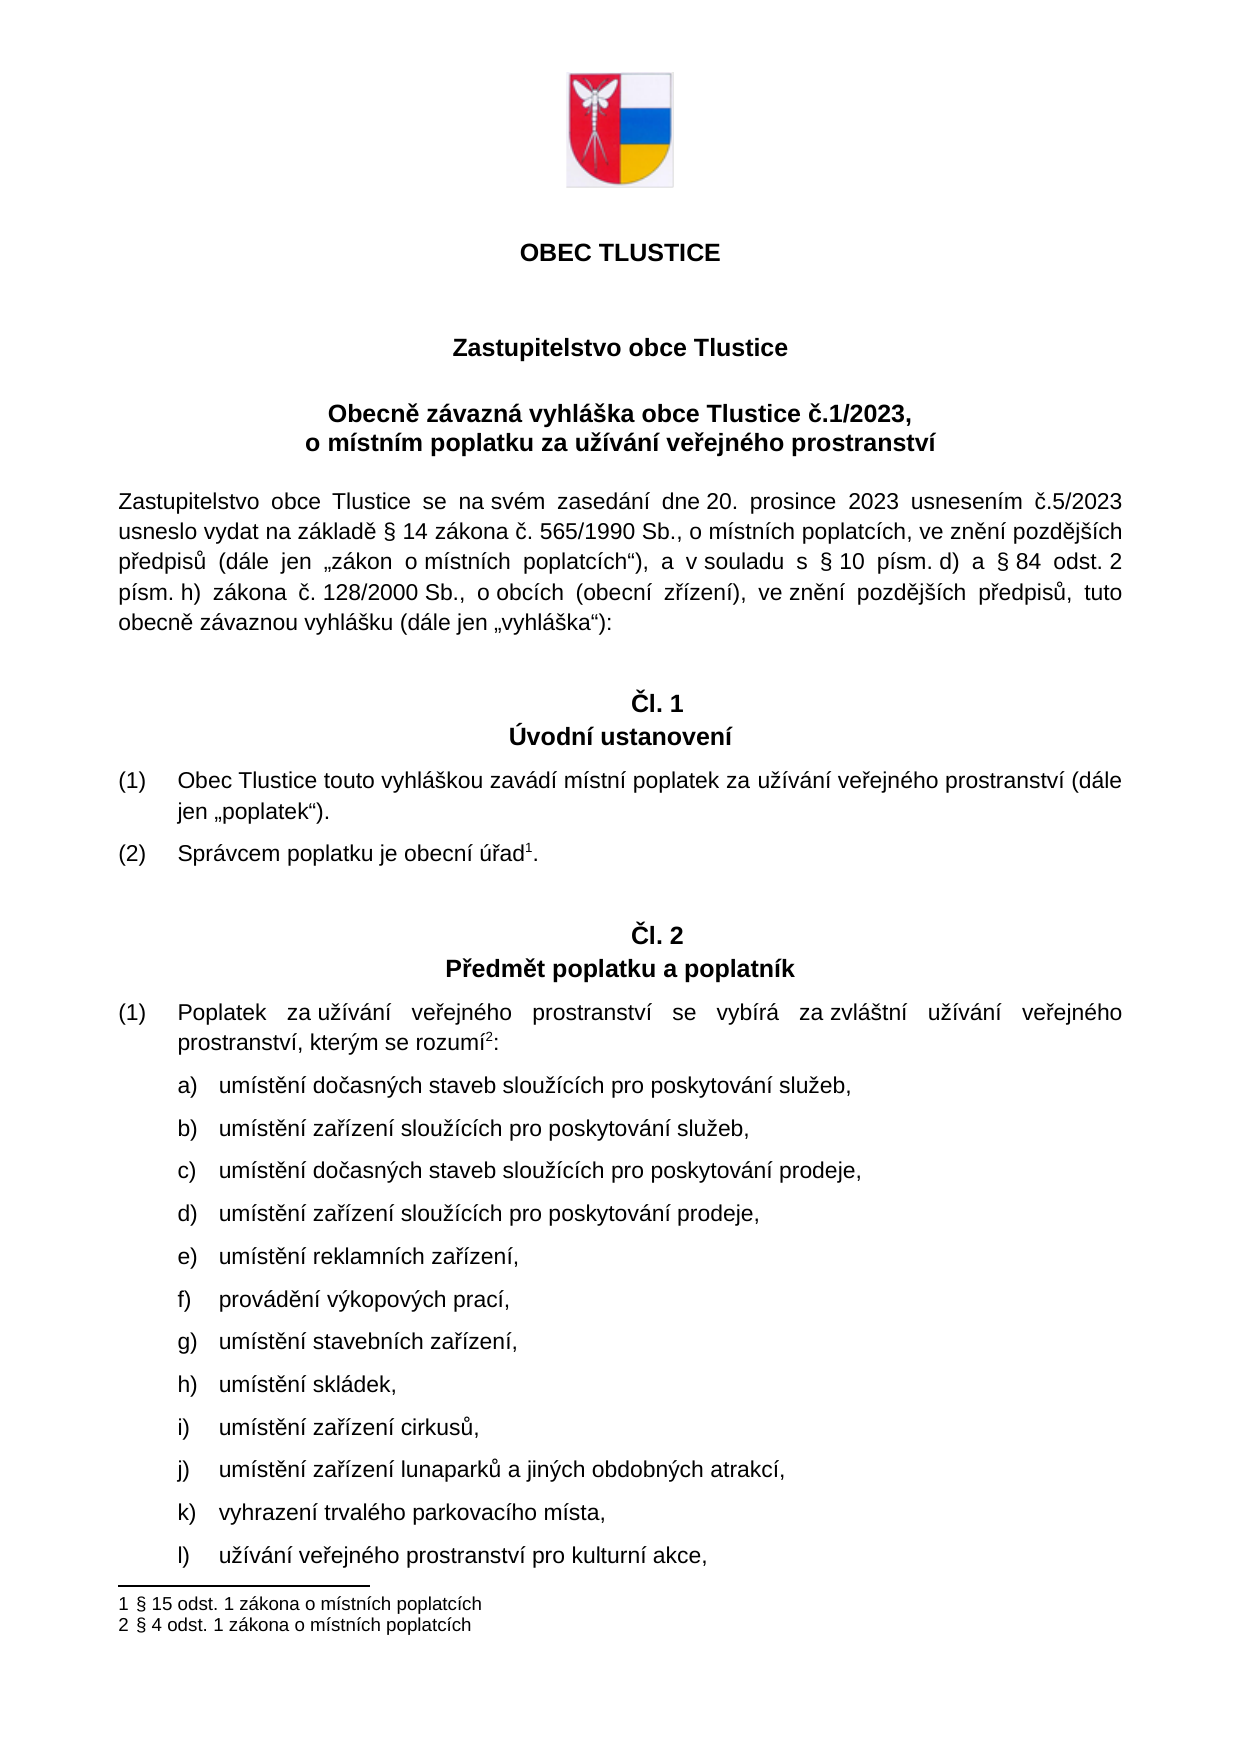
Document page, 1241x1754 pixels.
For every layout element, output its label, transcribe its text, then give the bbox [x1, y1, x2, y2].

list umístění zařízení sloužících pro poskytování služeb, [177, 1115, 1122, 1141]
list Obec Tlustice touto vyhláškou zavádí místní poplatek za užívání veřejného prostranství (dále jen „poplatek“). [118, 767, 1122, 824]
text Zastupitelstvo obce Tlustice se na svém zasedání dne 20. prosince 2023 usnesením č.5/2023 usneslo vydat na základě § 14 zákona č. 565/1990 Sb., o místních poplatcích, ve znění pozdějších předpisů (dále jen „zákon o místních poplatcích“), a v souladu s § 10 písm. d) a § 84 odst. 2 písm. h) zákona č. 128/2000 Sb., o obcích (obecní zřízení), ve znění pozdějších předpisů, tuto obecně závaznou vyhlášku (dále jen „vyhláška“): [118, 488, 1122, 635]
list umístění zařízení sloužících pro poskytování prodeje, [177, 1200, 1122, 1227]
list umístění dočasných staveb sloužících pro poskytování prodeje, [177, 1157, 1122, 1184]
list umístění zařízení lunaparků a jiných obdobných atrakcí, [177, 1456, 1122, 1483]
list § 15 odst. 1 zákona o místních poplatcích [118, 1592, 1122, 1614]
list vyhrazení trvalého parkovacího místa, [177, 1499, 1122, 1526]
list § 4 odst. 1 zákona o místních poplatcích [118, 1614, 1122, 1635]
subtitle Čl. 2 Předmět poplatku a poplatník [118, 921, 1122, 982]
title Zastupitelstvo obce Tlustice [118, 304, 1122, 362]
list umístění stavebních zařízení, [177, 1328, 1122, 1355]
title OBEC TLUSTICE [118, 238, 1122, 267]
list umístění dočasných staveb sloužících pro poskytování služeb, [177, 1072, 1122, 1098]
subtitle Obecně závazná vyhláška obce Tlustice č.1/2023, o místním poplatku za užívání veřejného prostranství [118, 399, 1122, 457]
list Poplatek za užívání veřejného prostranství se vybírá za zvláštní užívání veřejného prostranství, kterým se rozumí: [118, 999, 1122, 1056]
list provádění výkopových prací, [177, 1286, 1122, 1312]
list umístění zařízení cirkusů, [177, 1414, 1122, 1440]
list umístění reklamních zařízení, [177, 1243, 1122, 1269]
list Správcem poplatku je obecní úřad. [118, 840, 1122, 867]
subtitle Čl. 1 Úvodní ustanovení [118, 689, 1122, 751]
list užívání veřejného prostranství pro kulturní akce, [177, 1542, 1122, 1568]
picture [566, 72, 675, 189]
list umístění skládek, [177, 1371, 1122, 1397]
